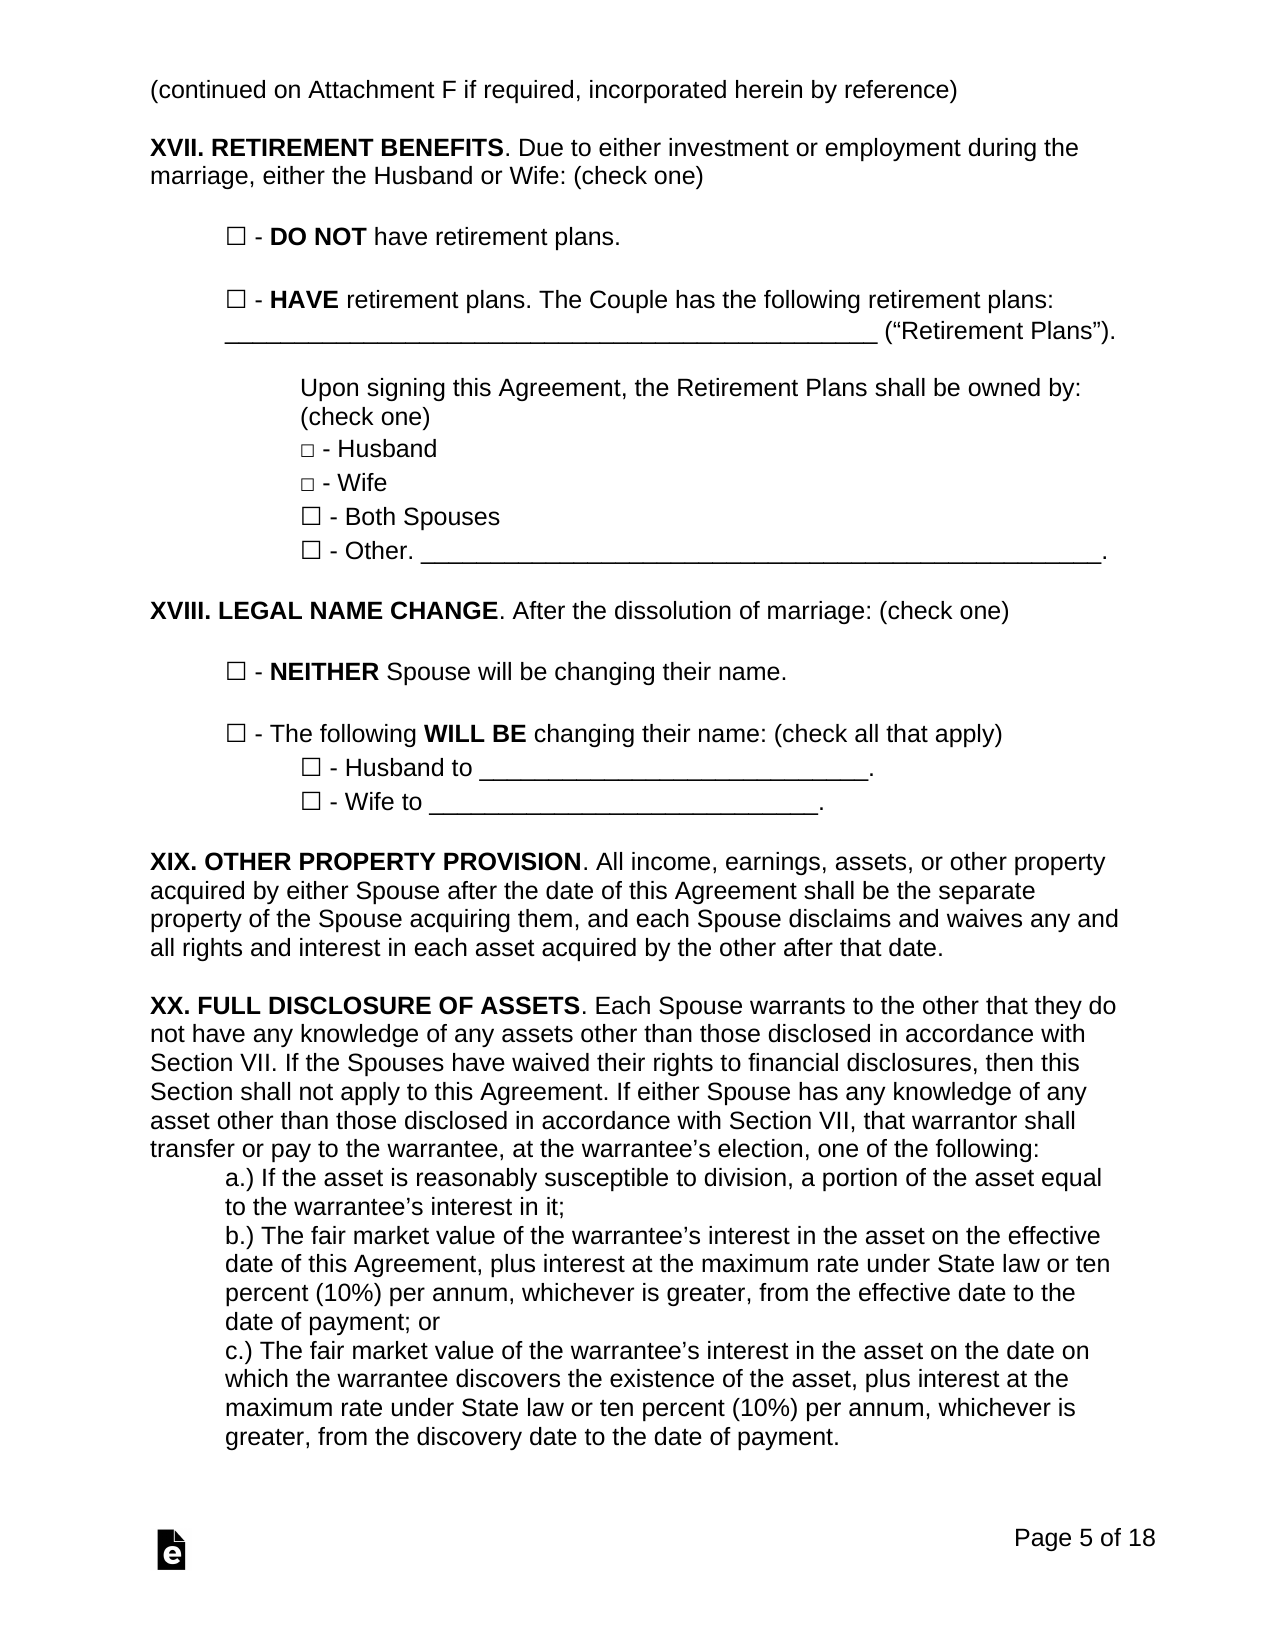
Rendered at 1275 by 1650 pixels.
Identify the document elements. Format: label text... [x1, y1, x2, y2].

text ☐ - Husband to ____________________________. [300, 750, 1125, 784]
text ☐ - Other. _________________________________________________. [300, 533, 1125, 567]
text ☐ - The following WILL BE changing their name: (check all that apply) [225, 716, 1125, 750]
text a.) If the asset is reasonably susceptible to division, a portion of the asset equal to the warrantee’s interest in it; [225, 1163, 1125, 1221]
text XIX. OTHER PROPERTY PROVISION. All income, earnings, assets, or other property acquired by either Spouse after the date of this Agreement shall be the separate property of the Spouse acquiring them, and each Spouse disclaims and waives any and all rights and interest in each asset acquired by the other after that date. [150, 847, 1125, 962]
text ☐ - NEITHER Spouse will be changing their name. [225, 653, 1125, 687]
text ☐ - Both Spouses [300, 499, 1125, 533]
text (continued on Attachment F if required, incorporated herein by reference) [150, 75, 1125, 104]
text b.) The fair market value of the warrantee’s interest in the asset on the effective date of this Agreement, plus interest at the maximum rate under State law or ten percent (10%) per annum, whichever is greater, from the effective date to the date of payment; or [225, 1221, 1125, 1336]
text ☐ - Wife to ____________________________. [300, 784, 1125, 818]
text ☐ - HAVE retirement plans. The Couple has the following retirement plans: _______________________________________________ (“Retirement Plans”). [225, 282, 1125, 344]
text ☐ - Wife [300, 465, 1125, 499]
text ☐ - Husband [300, 431, 1125, 465]
text XX. FULL DISCLOSURE OF ASSETS. Each Spouse warrants to the other that they do not have any knowledge of any assets other than those disclosed in accordance with Section VII. If the Spouses have waived their rights to financial disclosures, then this Section shall not apply to this Agreement. If either Spouse has any knowledge of any asset other than those disclosed in accordance with Section VII, that warrantor shall transfer or pay to the warrantee, at the warrantee’s election, one of the following: [150, 991, 1125, 1163]
text ☐ - DO NOT have retirement plans. [225, 219, 1125, 253]
text Upon signing this Agreement, the Retirement Plans shall be owned by: (check one) [300, 373, 1125, 431]
text XVIII. LEGAL NAME CHANGE. After the dissolution of marriage: (check one) [150, 596, 1125, 624]
text XVII. RETIREMENT BENEFITS. Due to either investment or employment during the marriage, either the Husband or Wife: (check one) [150, 132, 1125, 190]
text c.) The fair market value of the warrantee’s interest in the asset on the date on which the warrantee discovers the existence of the asset, plus interest at the maximum rate under State law or ten percent (10%) per annum, whichever is greater, from the discovery date to the date of payment. [225, 1336, 1125, 1451]
